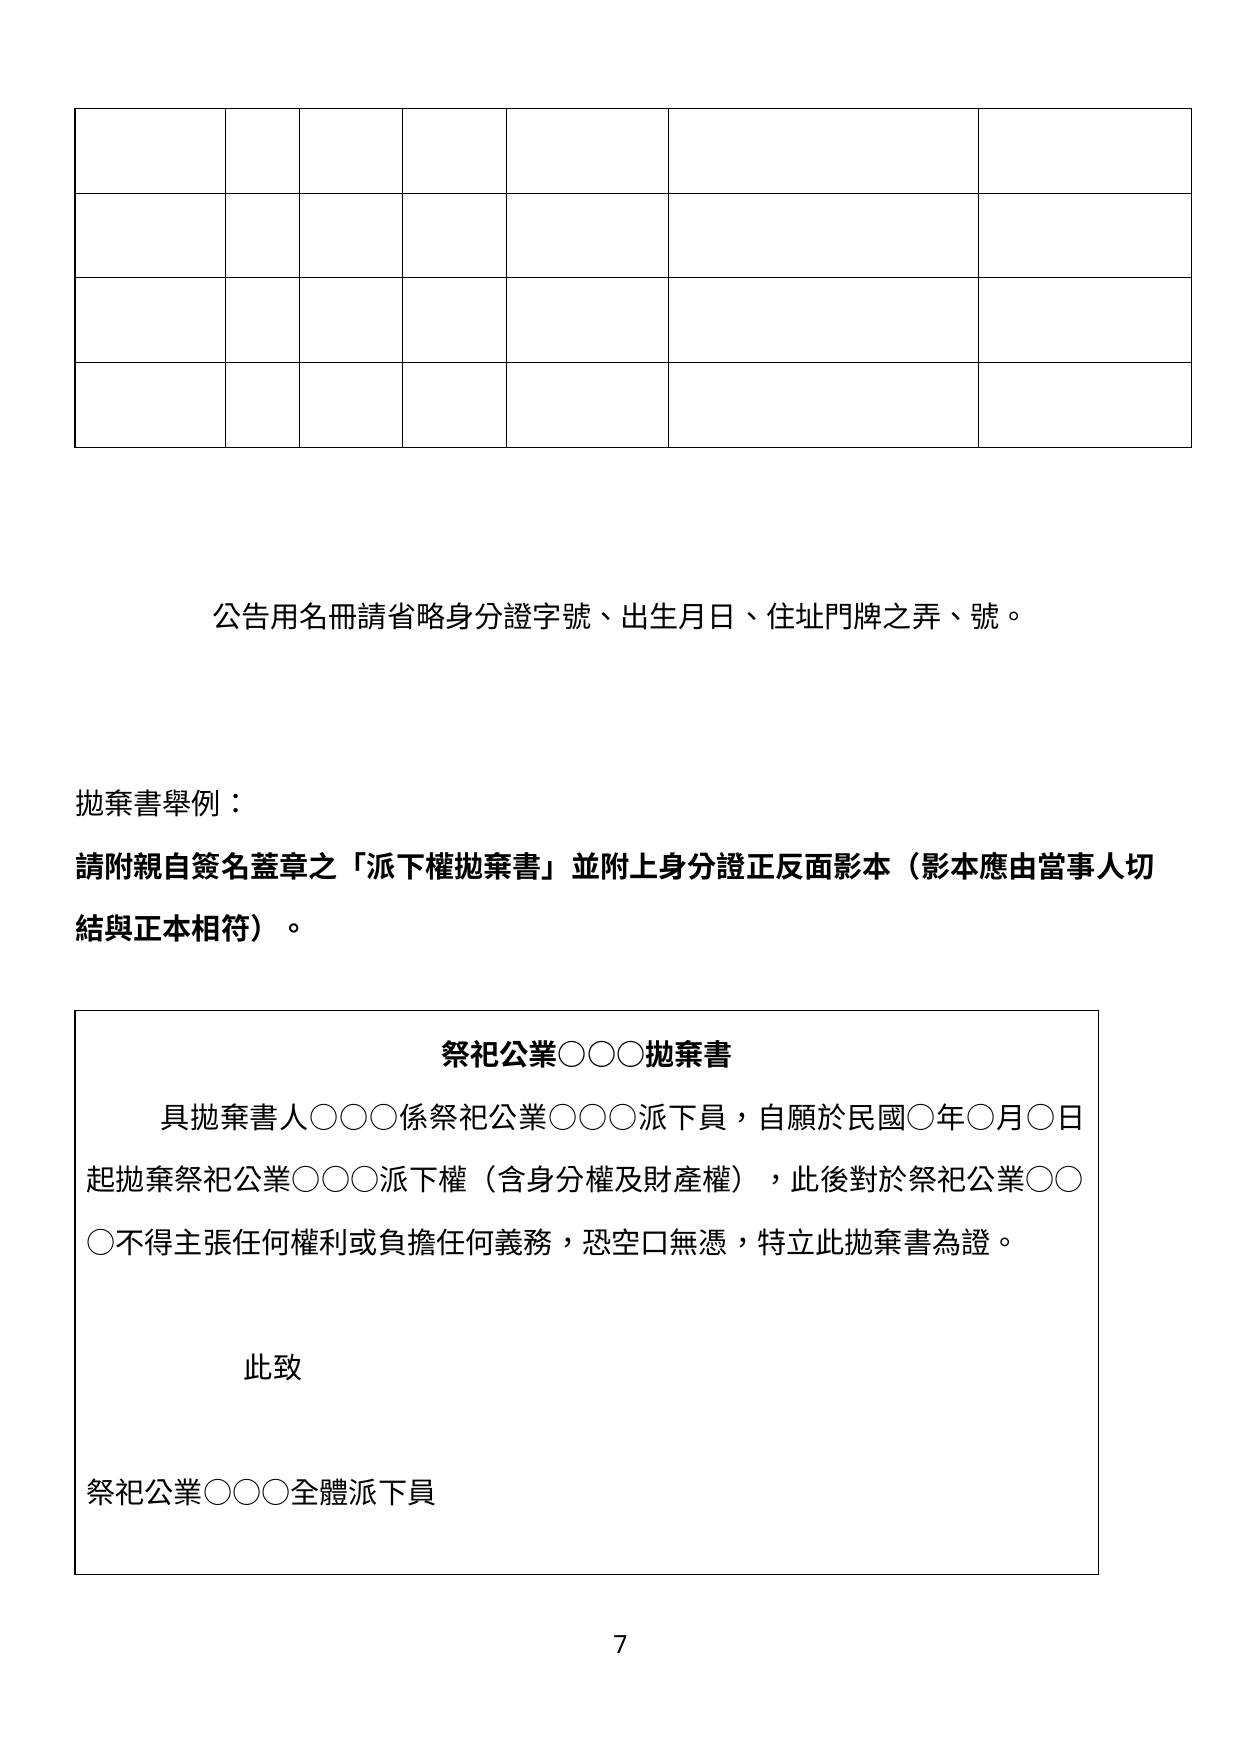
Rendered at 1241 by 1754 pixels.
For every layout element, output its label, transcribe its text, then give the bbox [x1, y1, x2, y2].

table_cell [979, 363, 1191, 447]
table_cell [403, 194, 506, 277]
table_cell [507, 194, 668, 277]
table_cell [669, 363, 978, 447]
table_cell [507, 363, 668, 447]
table_cell [403, 363, 506, 447]
table_cell [979, 278, 1191, 362]
table_header 祭祀公業○○○拋棄書 具拋棄書人○○○係祭祀公業○○○派下員，自願於民國○年○月○日起拋棄祭祀公業○○○派下權（含身分權及財產權），此後對於祭祀公業○○○不得主張任何權利或負擔任何義務，恐空口無憑，特立此拋棄書為證。 此致 祭祀公業○○○全體派下員 [76, 1011, 1098, 1574]
table_cell [669, 109, 978, 192]
table_cell [507, 109, 668, 192]
table_cell [76, 109, 225, 192]
table_cell [76, 194, 225, 277]
table_cell [226, 363, 299, 447]
table_cell [226, 194, 299, 277]
text 請附親自簽名蓋章之「派下權拋棄書」並附上身分證正反面影本（影本應由當事人切結與正本相符）。 [75, 823, 1165, 948]
table_cell [300, 363, 402, 447]
table_cell [979, 194, 1191, 277]
table_cell [403, 278, 506, 362]
table_cell [300, 278, 402, 362]
table_cell [669, 278, 978, 362]
table_cell [507, 278, 668, 362]
table_cell [300, 109, 402, 192]
table_cell [300, 194, 402, 277]
table_cell [669, 194, 978, 277]
table_cell [403, 109, 506, 192]
table_cell [226, 109, 299, 192]
text 公告用名冊請省略身分證字號、出生月日、住址門牌之弄、號。 [75, 573, 1165, 635]
table_cell [979, 109, 1191, 192]
table_cell [226, 278, 299, 362]
table_cell [76, 278, 225, 362]
table_cell [76, 363, 225, 447]
text 拋棄書舉例： [75, 760, 1165, 823]
